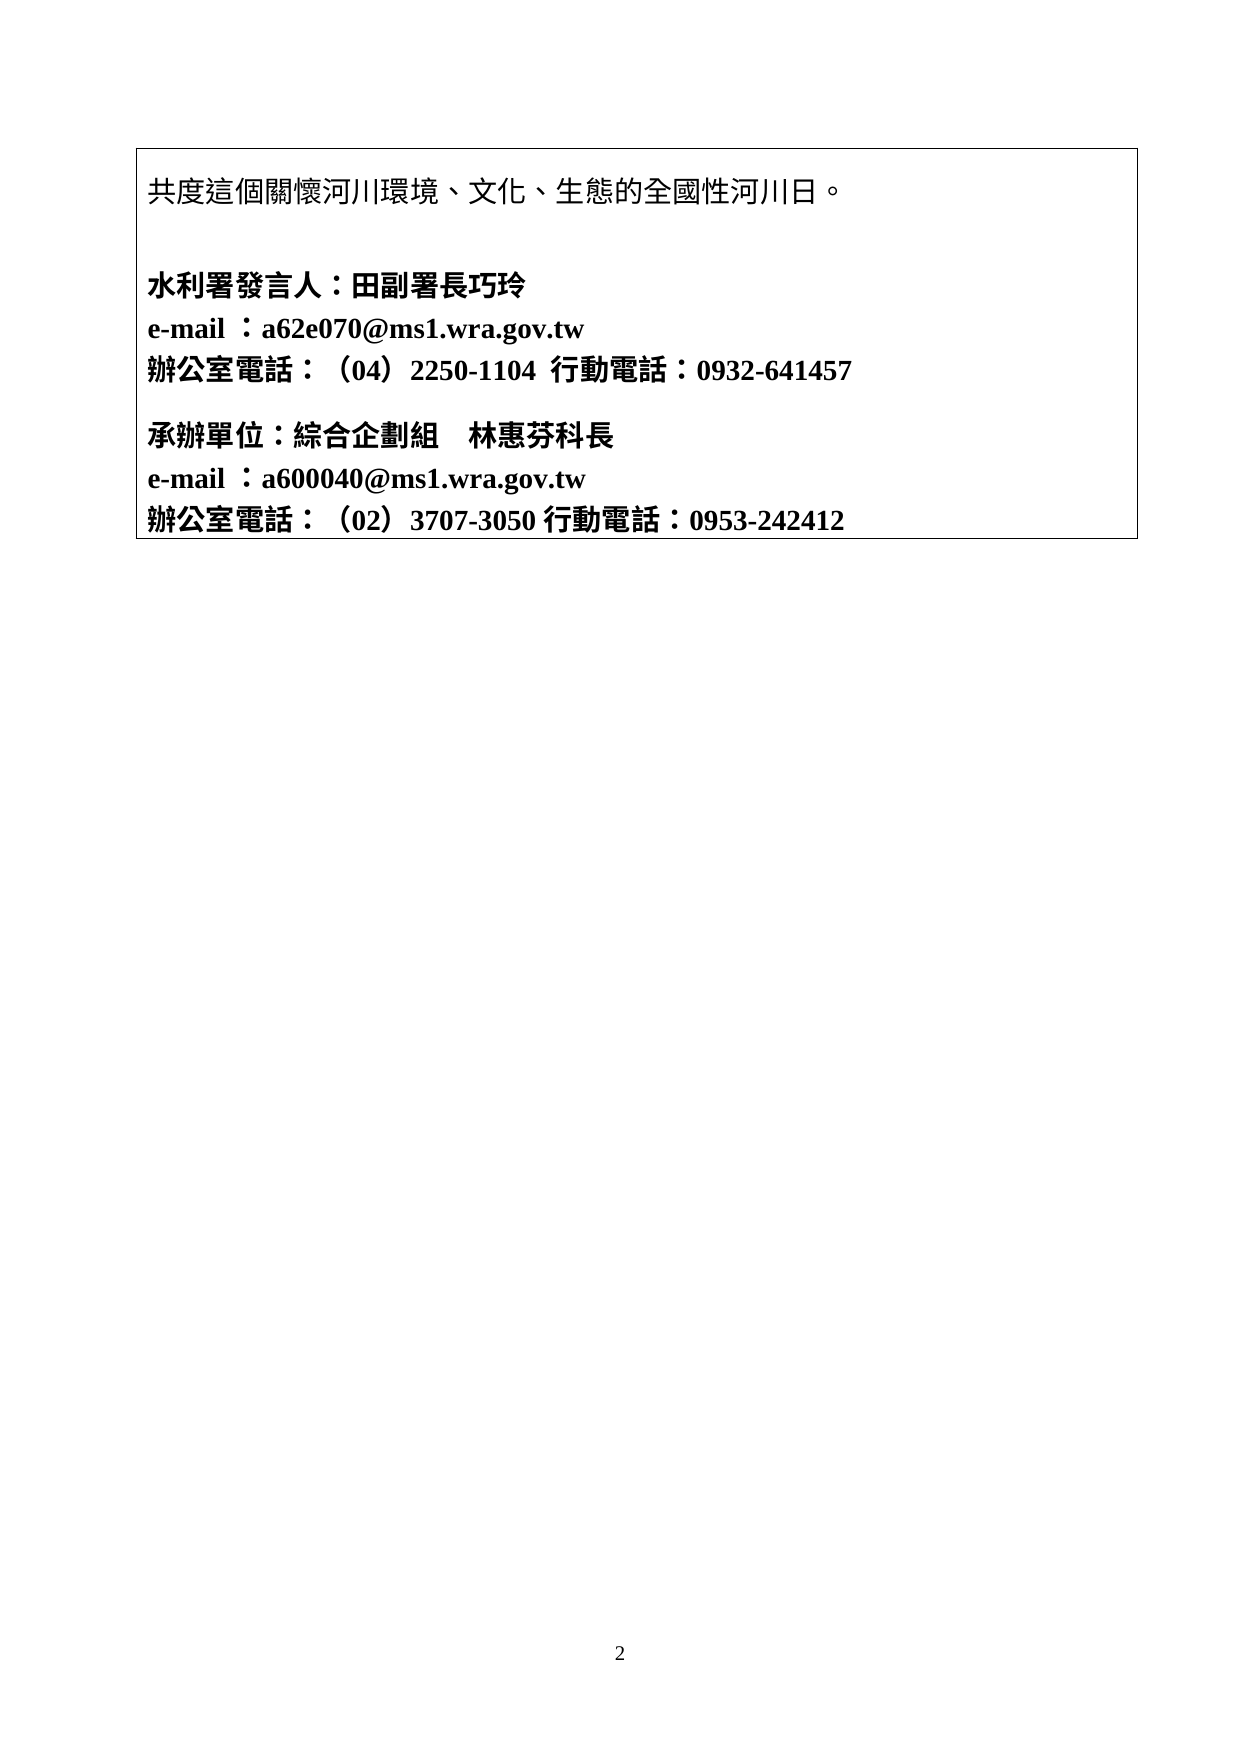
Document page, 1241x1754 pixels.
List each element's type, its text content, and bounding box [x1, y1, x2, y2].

table_header 共度這個關懷河川環境、文化、生態的全國性河川日。 水利署發言人：田副署長巧玲 e-mail ：a62e070@ms1.wra.gov.tw 辦公室電話：（04）2250-1104 行動電話：0932-641457 承辦單位：綜合企劃組 林惠芬科長 e-mail ：a600040@ms1.wra.gov.tw 辦公室電話：（02）3707-3050 行動電話：0953-242412 [137, 149, 1137, 538]
